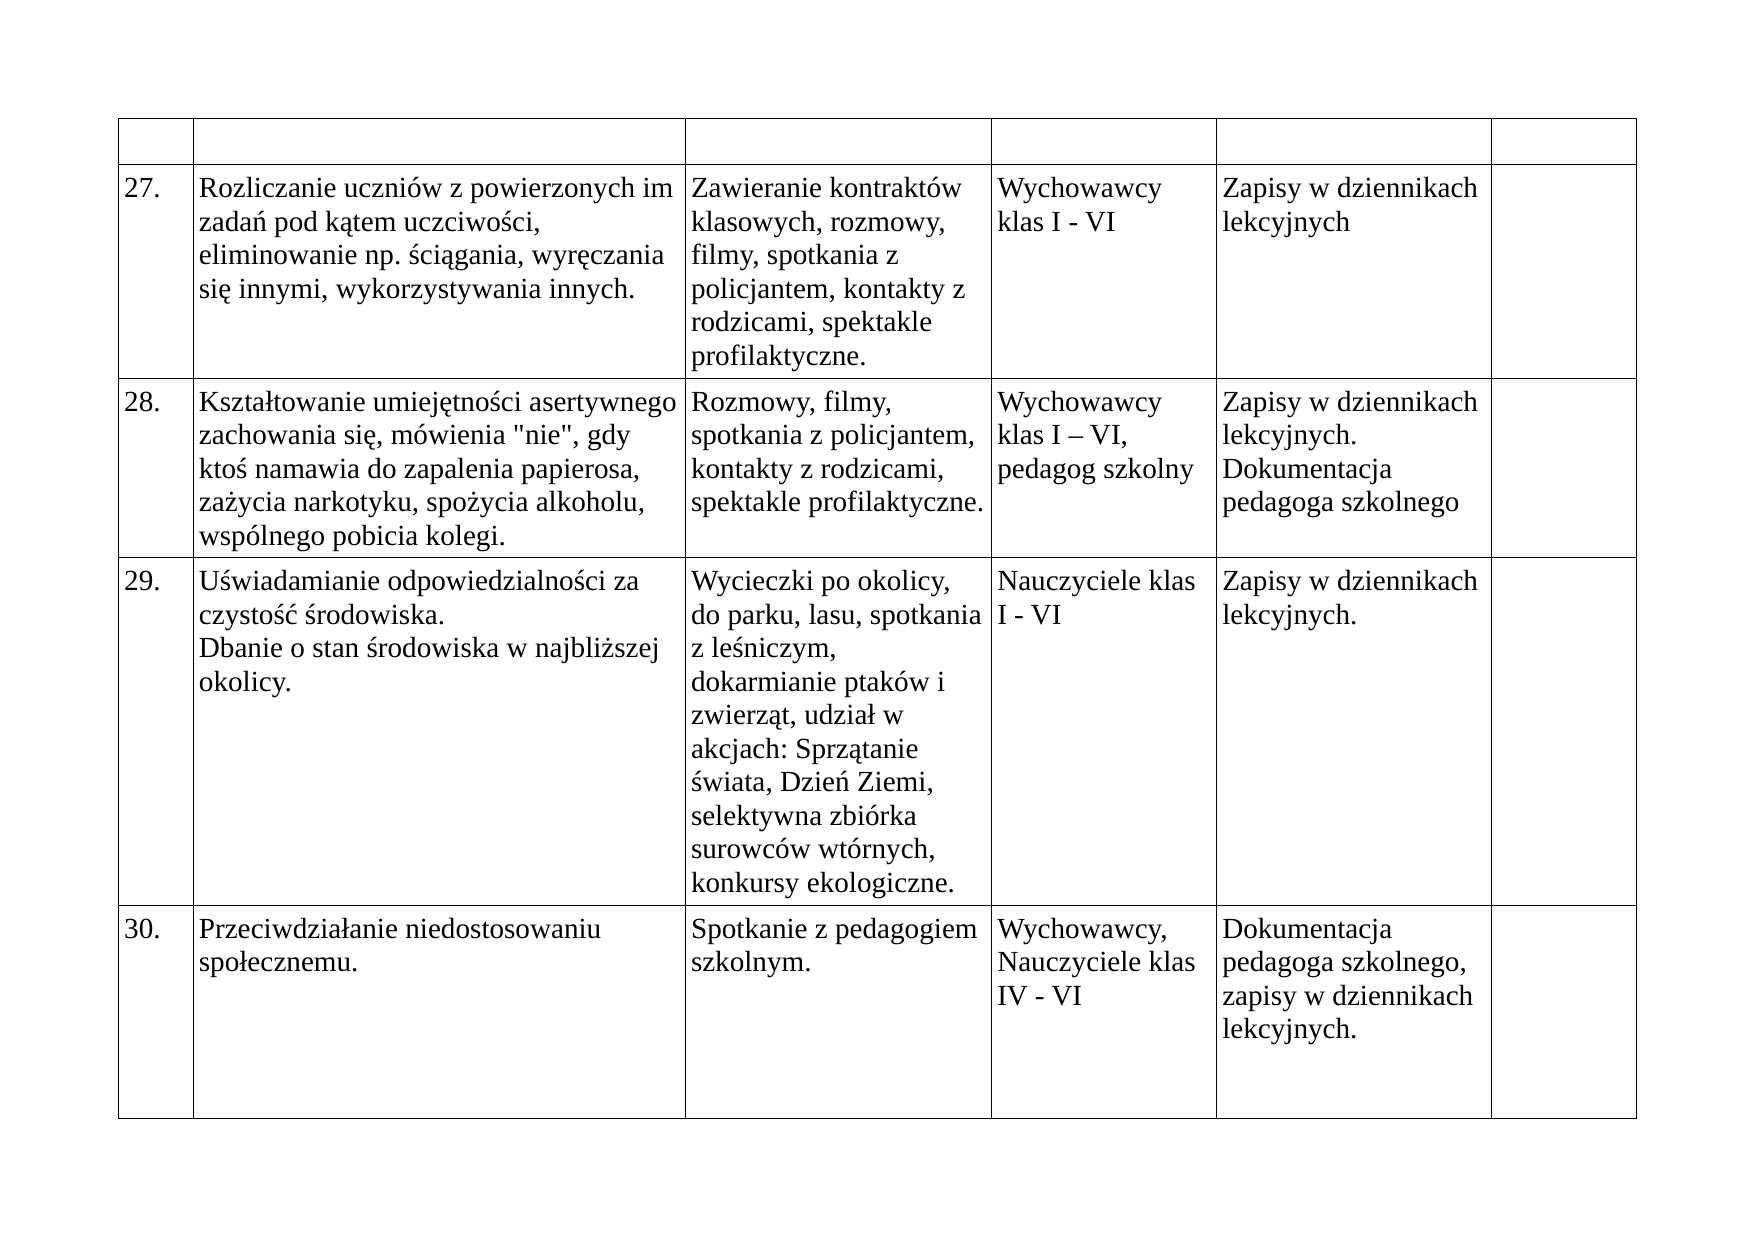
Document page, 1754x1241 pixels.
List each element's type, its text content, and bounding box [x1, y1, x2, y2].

table_cell Zawieranie kontraktów klasowych, rozmowy, filmy, spotkania z policjantem, kontakty z rodzicami, spektakle profilaktyczne. [686, 165, 991, 377]
table_cell Wychowawcy klas I - VI [992, 165, 1216, 377]
table_cell Nauczyciele klas I - VI [992, 558, 1216, 904]
table_cell Przeciwdziałanie niedostosowaniu społecznemu. [194, 906, 685, 1118]
table_cell [1492, 119, 1636, 164]
table_cell Uświadamianie odpowiedzialności za czystość środowiska. Dbanie o stan środowiska w najbliższej okolicy. [194, 558, 685, 904]
table_cell Rozmowy, filmy, spotkania z policjantem, kontakty z rodzicami, spektakle profilaktyczne. [686, 379, 991, 557]
table_cell Wycieczki po okolicy, do parku, lasu, spotkania z leśniczym, dokarmianie ptaków i zwierząt, udział w akcjach: Sprzątanie świata, Dzień Ziemi, selektywna zbiórka surowców wtórnych, konkursy ekologiczne. [686, 558, 991, 904]
table_cell Zapisy w dziennikach lekcyjnych [1217, 165, 1491, 377]
table_cell Dokumentacja pedagoga szkolnego, zapisy w dziennikach lekcyjnych. [1217, 906, 1491, 1118]
table_cell [119, 119, 193, 164]
table_cell [1492, 906, 1636, 1118]
table_cell Wychowawcy klas I – VI, pedagog szkolny [992, 379, 1216, 557]
table_cell 28. [119, 379, 193, 557]
table_cell Spotkanie z pedagogiem szkolnym. [686, 906, 991, 1118]
table_cell Rozliczanie uczniów z powierzonych im zadań pod kątem uczciwości, eliminowanie np. ściągania, wyręczania się innymi, wykorzystywania innych. [194, 165, 685, 377]
table_cell Zapisy w dziennikach lekcyjnych. [1217, 558, 1491, 904]
table_cell 29. [119, 558, 193, 904]
table_cell 30. [119, 906, 193, 1118]
table_cell [1217, 119, 1491, 164]
table_cell Kształtowanie umiejętności asertywnego zachowania się, mówienia "nie", gdy ktoś namawia do zapalenia papierosa, zażycia narkotyku, spożycia alkoholu, wspólnego pobicia kolegi. [194, 379, 685, 557]
table_cell [194, 119, 685, 164]
table_cell Wychowawcy, Nauczyciele klas IV - VI [992, 906, 1216, 1118]
table_cell [992, 119, 1216, 164]
table_cell [686, 119, 991, 164]
table_cell Zapisy w dziennikach lekcyjnych. Dokumentacja pedagoga szkolnego [1217, 379, 1491, 557]
table_cell 27. [119, 165, 193, 377]
table_cell [1492, 165, 1636, 377]
table_cell [1492, 379, 1636, 557]
table_cell [1492, 558, 1636, 904]
